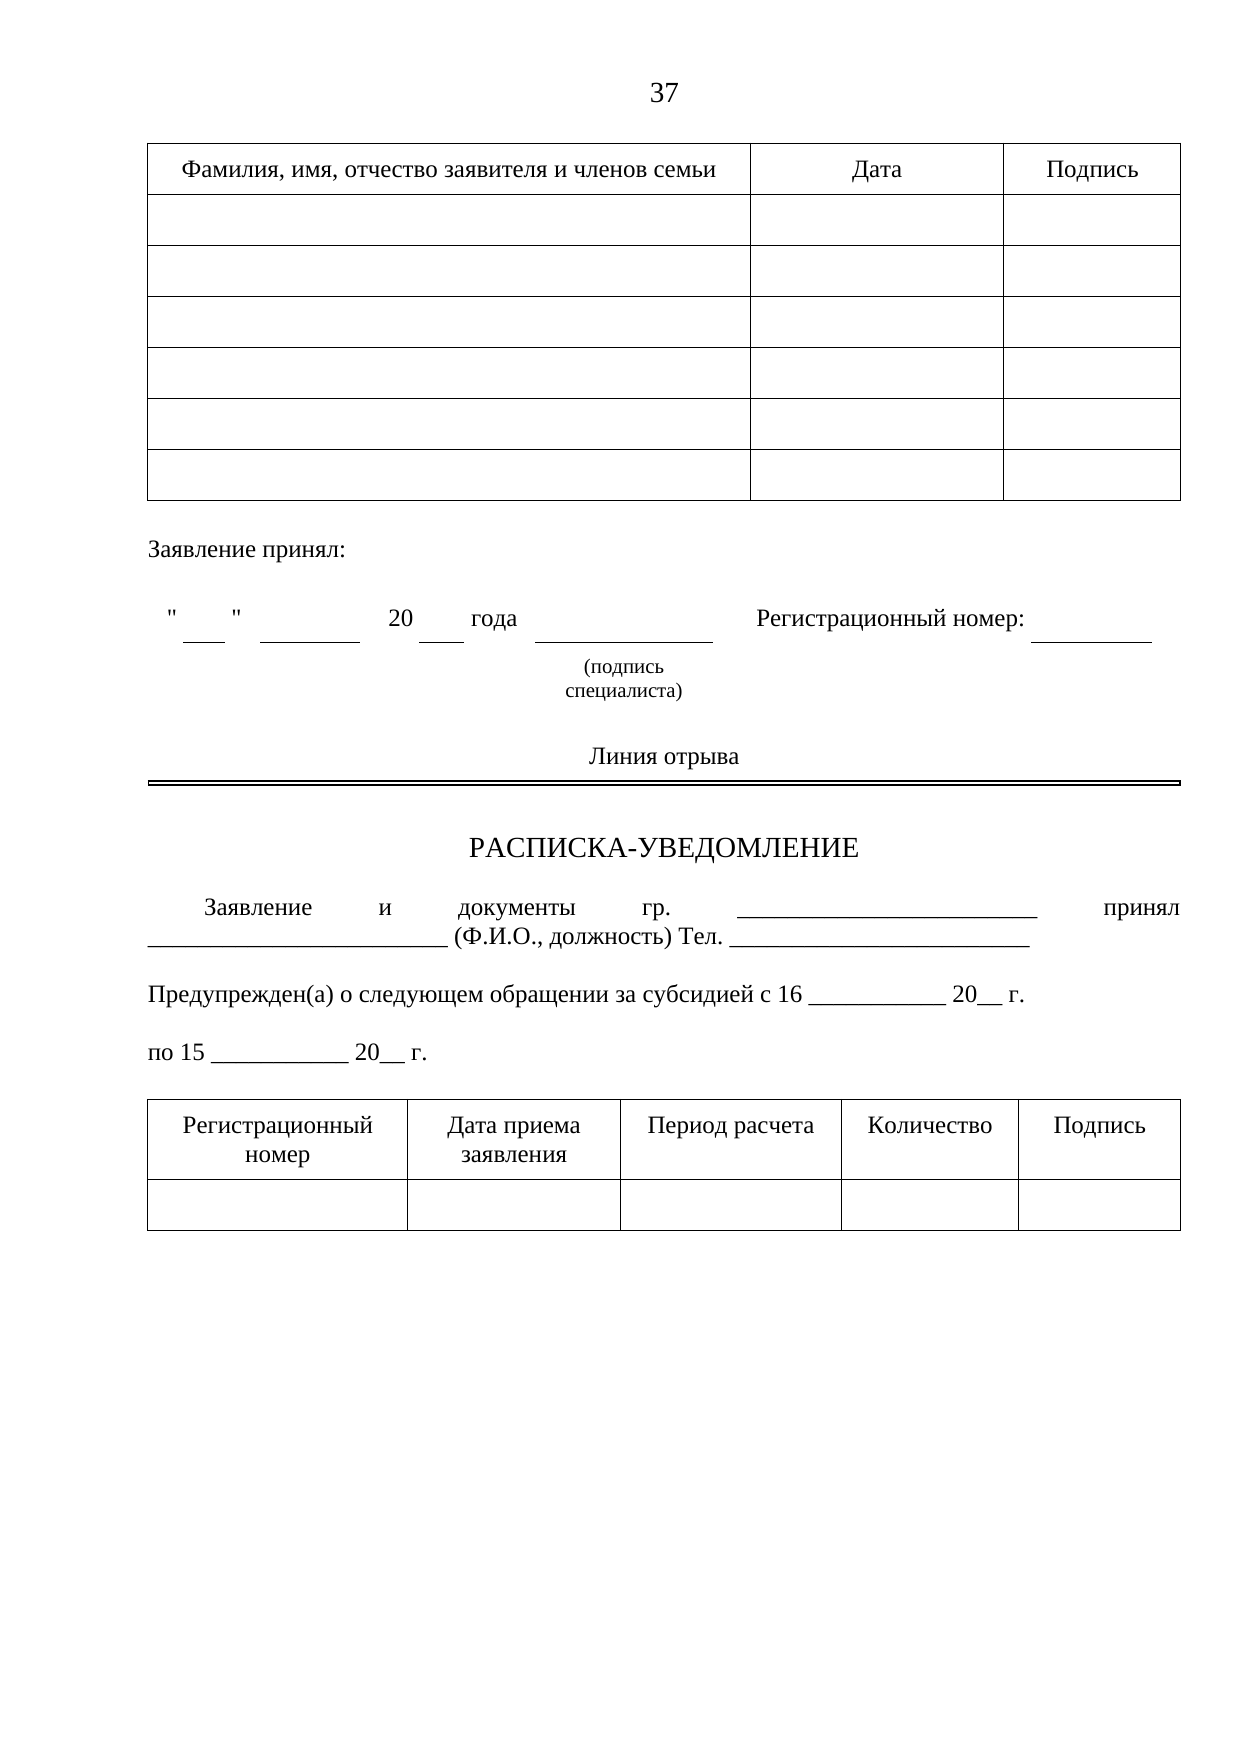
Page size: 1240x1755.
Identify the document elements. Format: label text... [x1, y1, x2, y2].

table_header [183, 592, 224, 642]
table_header Количество [842, 1100, 1018, 1179]
table_cell [148, 399, 750, 449]
table_cell (подпись специалиста) [535, 643, 712, 712]
table_cell [148, 450, 750, 500]
table_cell [1004, 297, 1180, 347]
text РАСПИСКА-УВЕДОМЛЕНИЕ [148, 830, 1181, 863]
text Предупрежден(а) о следующем обращении за субсидией с 16 ___________ 20__ г. [148, 979, 1181, 1007]
table_header [419, 592, 464, 642]
table_header Подпись [1019, 1100, 1180, 1179]
table_cell [148, 195, 750, 245]
text Заявление и документы гр. ________________________ принял ________________________ (Ф.И.О., должность) Тел. ________________________ [148, 892, 1181, 949]
table_cell [621, 1180, 841, 1230]
table_header Регистрационный номер: [713, 592, 1031, 642]
table_header 20 [360, 592, 419, 642]
table_header Дата приема заявления [408, 1100, 620, 1179]
table_cell [148, 642, 535, 712]
table_cell [148, 297, 750, 347]
text Заявление принял: [148, 534, 1181, 563]
table_header [535, 592, 712, 642]
table_cell [713, 642, 1152, 712]
text Линия отрыва [148, 741, 1181, 770]
table_cell [751, 195, 1003, 245]
table_cell [751, 450, 1003, 500]
table_cell [1004, 399, 1180, 449]
table_header года [464, 592, 535, 642]
table_cell [751, 297, 1003, 347]
table_cell [1004, 348, 1180, 398]
table_cell [1004, 450, 1180, 500]
text по 15 ___________ 20__ г. [148, 1037, 1181, 1065]
table_cell [148, 246, 750, 296]
table_header Подпись [1004, 144, 1180, 194]
table_header " [148, 592, 183, 642]
table_header Регистрационный номер [148, 1100, 407, 1179]
table_cell [751, 348, 1003, 398]
table_cell [751, 246, 1003, 296]
table_header Период расчета [621, 1100, 841, 1179]
table_cell [148, 348, 750, 398]
table_cell [408, 1180, 620, 1230]
table_cell [148, 1180, 407, 1230]
table_cell [842, 1180, 1018, 1230]
table_header Фамилия, имя, отчество заявителя и членов семьи [148, 144, 750, 194]
table_cell [1004, 246, 1180, 296]
table_cell [751, 399, 1003, 449]
table_header Дата [751, 144, 1003, 194]
table_header [1031, 592, 1152, 642]
table_header " [225, 592, 260, 642]
table_cell [1019, 1180, 1180, 1230]
table_header [260, 592, 360, 642]
table_cell [1004, 195, 1180, 245]
